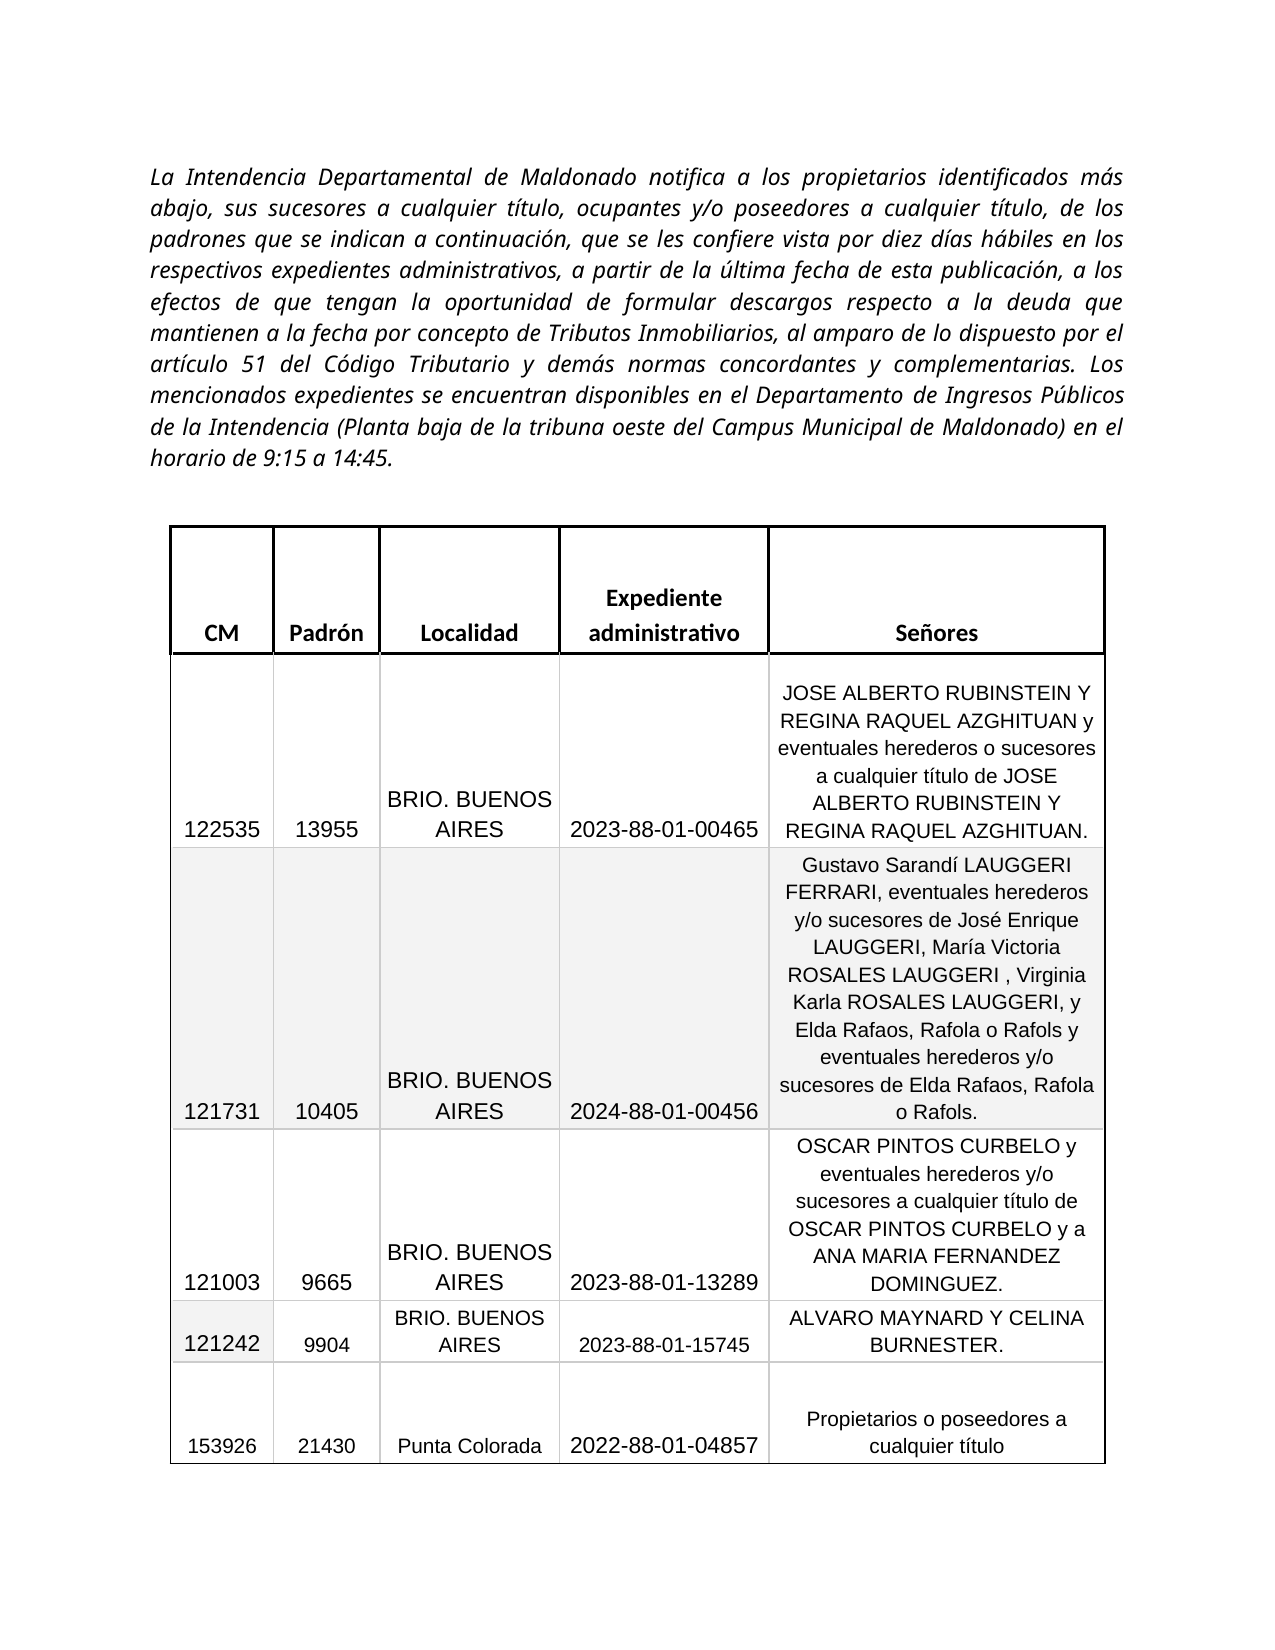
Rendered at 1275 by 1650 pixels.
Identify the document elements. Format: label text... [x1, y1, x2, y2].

table_cell 121003 [171, 1128, 273, 1299]
table_cell ALVARO MAYNARD Y CELINA BURNESTER. [770, 1300, 1104, 1361]
table_cell JOSE ALBERTO RUBINSTEIN Y REGINA RAQUEL AZGHITUAN y eventuales herederos o sucesores a cualquier título de JOSE ALBERTO RUBINSTEIN Y REGINA RAQUEL AZGHITUAN. [770, 655, 1104, 847]
table_cell OSCAR PINTOS CURBELO y eventuales herederos y/o sucesores a cualquier título de OSCAR PINTOS CURBELO y a ANA MARIA FERNANDEZ DOMINGUEZ. [770, 1128, 1104, 1299]
table_cell 13955 [274, 655, 379, 847]
table_cell 2023-88-01-13289 [560, 1130, 768, 1299]
table_cell BRIO. BUENOS AIRES [381, 1130, 559, 1299]
table_cell BRIO. BUENOS AIRES [381, 655, 559, 847]
table_header Localidad [381, 528, 558, 652]
table_cell 10405 [274, 848, 379, 1128]
table_cell 21430 [274, 1363, 379, 1462]
table_header Señores [770, 528, 1103, 652]
table_cell 121242 [171, 1300, 273, 1361]
table_cell 2024-88-01-00456 [560, 848, 768, 1128]
text La Intendencia Departamental de Maldonado notifica a los propietarios identificados más abajo, sus sucesores a cualquier título, ocupantes y/o poseedores a cualquier título, de los padrones que se indican a continuación, que se les confiere vista por diez días hábiles en los respectivos expedientes administrativos, a partir de la última fecha de esta publicación, a los efectos de que tengan la oportunidad de formular descargos respecto a la deuda que mantienen a la fecha por concepto de Tributos Inmobiliarios, al amparo de lo dispuesto por el artículo 51 del Código Tributario y demás normas concordantes y complementarias. Los mencionados expedientes se encuentran disponibles en el Departamento de Ingresos Públicos de la Intendencia (Planta baja de la tribuna oeste del Campus Municipal de Maldonado) en el horario de 9:15 a 14:45. [150, 160, 1125, 473]
table_cell 2023-88-01-15745 [560, 1301, 768, 1361]
table_cell Gustavo Sarandí LAUGGERI FERRARI, eventuales herederos y/o sucesores de José Enrique LAUGGERI, María Victoria ROSALES LAUGGERI , Virginia Karla ROSALES LAUGGERI, y Elda Rafaos, Rafola o Rafols y eventuales herederos y/o sucesores de Elda Rafaos, Rafola o Rafols. [770, 847, 1104, 1128]
table_cell BRIO. BUENOS AIRES [381, 1301, 559, 1361]
table_header Expediente administrativo [561, 528, 767, 652]
table_cell BRIO. BUENOS AIRES [381, 848, 559, 1128]
table_cell 2023-88-01-00465 [560, 655, 768, 847]
table_cell 2022-88-01-04857 [560, 1363, 768, 1462]
table_cell 9904 [274, 1301, 379, 1361]
table_cell 121731 [171, 847, 273, 1128]
table_cell Punta Colorada [381, 1363, 559, 1462]
table_cell 153926 [171, 1361, 273, 1462]
table_cell Propietarios o poseedores a cualquier título [770, 1361, 1104, 1462]
table_cell 9665 [274, 1130, 379, 1299]
table_header CM [172, 528, 272, 652]
table_cell 122535 [171, 653, 273, 847]
table_header Padrón [275, 528, 378, 652]
